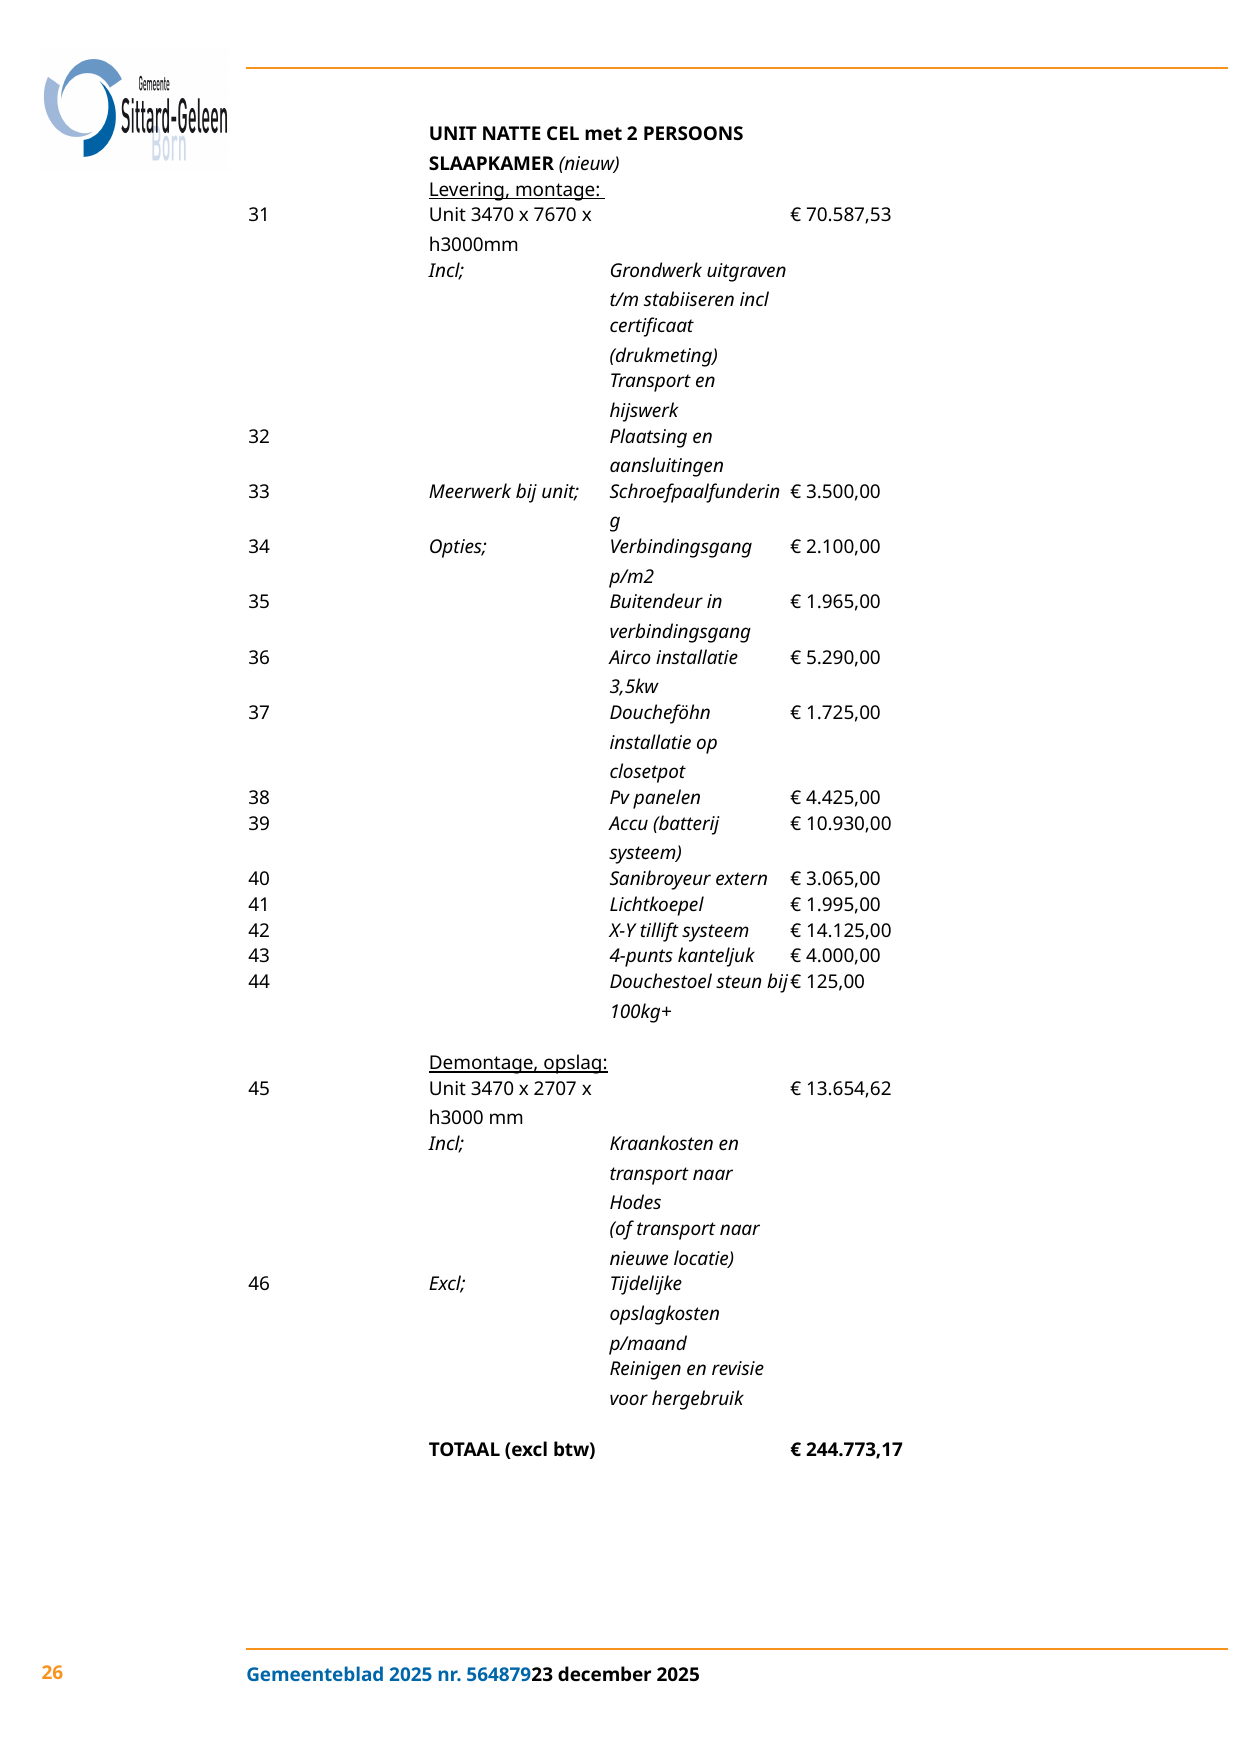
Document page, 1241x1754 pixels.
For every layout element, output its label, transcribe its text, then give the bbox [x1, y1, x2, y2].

table_cell [609, 176, 790, 202]
table_cell [790, 1411, 1152, 1436]
table_cell 35 [248, 589, 429, 644]
table_cell Lichtkoepel [609, 891, 790, 917]
table_cell Sanibroyeur extern [609, 865, 790, 891]
table_cell Levering, montage: [429, 176, 609, 202]
table_cell [790, 1049, 1152, 1075]
table_cell [429, 968, 609, 1023]
table_cell [609, 1075, 790, 1130]
table_cell 45 [248, 1075, 429, 1130]
table_cell 36 [248, 644, 429, 699]
table_cell X-Y tillift systeem [609, 917, 790, 942]
table_cell UNIT NATTE CEL met 2 PERSOONS SLAAPKAMER (nieuw) [429, 121, 790, 176]
table_cell [609, 1436, 790, 1462]
table_cell [248, 257, 429, 312]
table_cell [609, 95, 790, 121]
table_cell Kraankosten en transport naar Hodes [609, 1130, 790, 1215]
table_cell 46 [248, 1271, 429, 1355]
table_cell 34 [248, 534, 429, 589]
table_cell 41 [248, 891, 429, 917]
table_cell [790, 1024, 1152, 1049]
table_cell [248, 1049, 429, 1075]
table_cell [609, 1411, 790, 1436]
table_cell Accu (batterij systeem) [609, 810, 790, 865]
table_cell [790, 95, 1152, 121]
table_cell € 3.065,00 [790, 865, 1152, 891]
table_cell Verbindingsgang p/m2 [609, 534, 790, 589]
table_cell € 125,00 [790, 968, 1152, 1023]
table_cell Transport en hijswerk [609, 368, 790, 423]
table_cell [429, 784, 609, 810]
table_cell 43 [248, 943, 429, 968]
table_cell Pv panelen [609, 784, 790, 810]
table_cell [790, 1215, 1152, 1271]
table_cell [429, 891, 609, 917]
table_cell [248, 1355, 429, 1411]
table_cell Grondwerk uitgraven t/m stabiiseren incl [609, 257, 790, 312]
table_cell [248, 368, 429, 423]
table_cell [429, 699, 609, 784]
table_cell Reinigen en revisie voor hergebruik [609, 1355, 790, 1411]
table_cell € 2.100,00 [790, 534, 1152, 589]
table_cell Incl; [429, 1130, 609, 1215]
table_cell [429, 95, 609, 121]
table_cell [790, 312, 1152, 367]
table_cell [248, 1130, 429, 1215]
table_cell [429, 423, 609, 478]
table_cell € 4.425,00 [790, 784, 1152, 810]
table_cell Douchestoel steun bij 100kg+ [609, 968, 790, 1023]
table_cell [790, 121, 1152, 176]
table_cell € 10.930,00 [790, 810, 1152, 865]
table_cell Buitendeur in verbindingsgang [609, 589, 790, 644]
table_cell [429, 943, 609, 968]
table_cell Plaatsing en aansluitingen [609, 423, 790, 478]
table_cell [790, 1130, 1152, 1215]
table_cell 40 [248, 865, 429, 891]
table_cell [790, 423, 1152, 478]
table_cell [248, 1215, 429, 1271]
table_cell € 1.995,00 [790, 891, 1152, 917]
table_cell [429, 312, 609, 367]
table_cell Unit 3470 x 7670 x h3000mm [429, 202, 609, 257]
table_cell 4-punts kanteljuk [609, 943, 790, 968]
table_cell (of transport naar nieuwe locatie) [609, 1215, 790, 1271]
table_cell [609, 1024, 790, 1049]
table_cell Opties; [429, 534, 609, 589]
table_cell [429, 1411, 609, 1436]
table_cell [429, 810, 609, 865]
table_cell 39 [248, 810, 429, 865]
table_cell € 70.587,53 [790, 202, 1152, 257]
table_cell [429, 865, 609, 891]
table_cell certificaat (drukmeting) [609, 312, 790, 367]
table_cell € 244.773,17 [790, 1436, 1152, 1462]
table_cell Unit 3470 x 2707 x h3000 mm [429, 1075, 609, 1130]
table_cell [248, 121, 429, 176]
table_cell [790, 257, 1152, 312]
table_cell € 1.965,00 [790, 589, 1152, 644]
table_cell 37 [248, 699, 429, 784]
table_cell [790, 1271, 1152, 1355]
table_cell € 13.654,62 [790, 1075, 1152, 1130]
table_cell 31 [248, 202, 429, 257]
picture [41, 47, 231, 172]
table_cell [248, 312, 429, 367]
table_cell [248, 1024, 429, 1049]
table_cell € 14.125,00 [790, 917, 1152, 942]
table_cell Airco installatie 3,5kw [609, 644, 790, 699]
table_cell € 3.500,00 [790, 478, 1152, 533]
table_cell Meerwerk bij unit; [429, 478, 609, 533]
table_cell € 1.725,00 [790, 699, 1152, 784]
table_cell [429, 917, 609, 942]
table_cell [248, 95, 429, 121]
table_cell 38 [248, 784, 429, 810]
table_cell Incl; [429, 257, 609, 312]
table_cell Tijdelijke opslagkosten p/maand [609, 1271, 790, 1355]
table_cell TOTAAL (excl btw) [429, 1436, 609, 1462]
table_cell Schroefpaalfundering [609, 478, 790, 533]
table_cell [429, 1355, 609, 1411]
table_cell € 5.290,00 [790, 644, 1152, 699]
table_cell Excl; [429, 1271, 609, 1355]
table_cell 42 [248, 917, 429, 942]
table_cell [790, 368, 1152, 423]
table_cell € 4.000,00 [790, 943, 1152, 968]
table_cell 33 [248, 478, 429, 533]
table_cell [248, 176, 429, 202]
table_cell [429, 589, 609, 644]
table_cell Doucheföhn installatie op closetpot [609, 699, 790, 784]
table_cell [790, 1355, 1152, 1411]
table_cell 32 [248, 423, 429, 478]
table_cell [429, 1024, 609, 1049]
table_cell [609, 202, 790, 257]
table_cell [248, 1436, 429, 1462]
table_cell 44 [248, 968, 429, 1023]
table_cell [429, 644, 609, 699]
table_cell [429, 368, 609, 423]
table_cell [609, 1049, 790, 1075]
table_cell [790, 176, 1152, 202]
table_cell Demontage, opslag: [429, 1049, 609, 1075]
table_cell [248, 1411, 429, 1436]
table_cell [429, 1215, 609, 1271]
